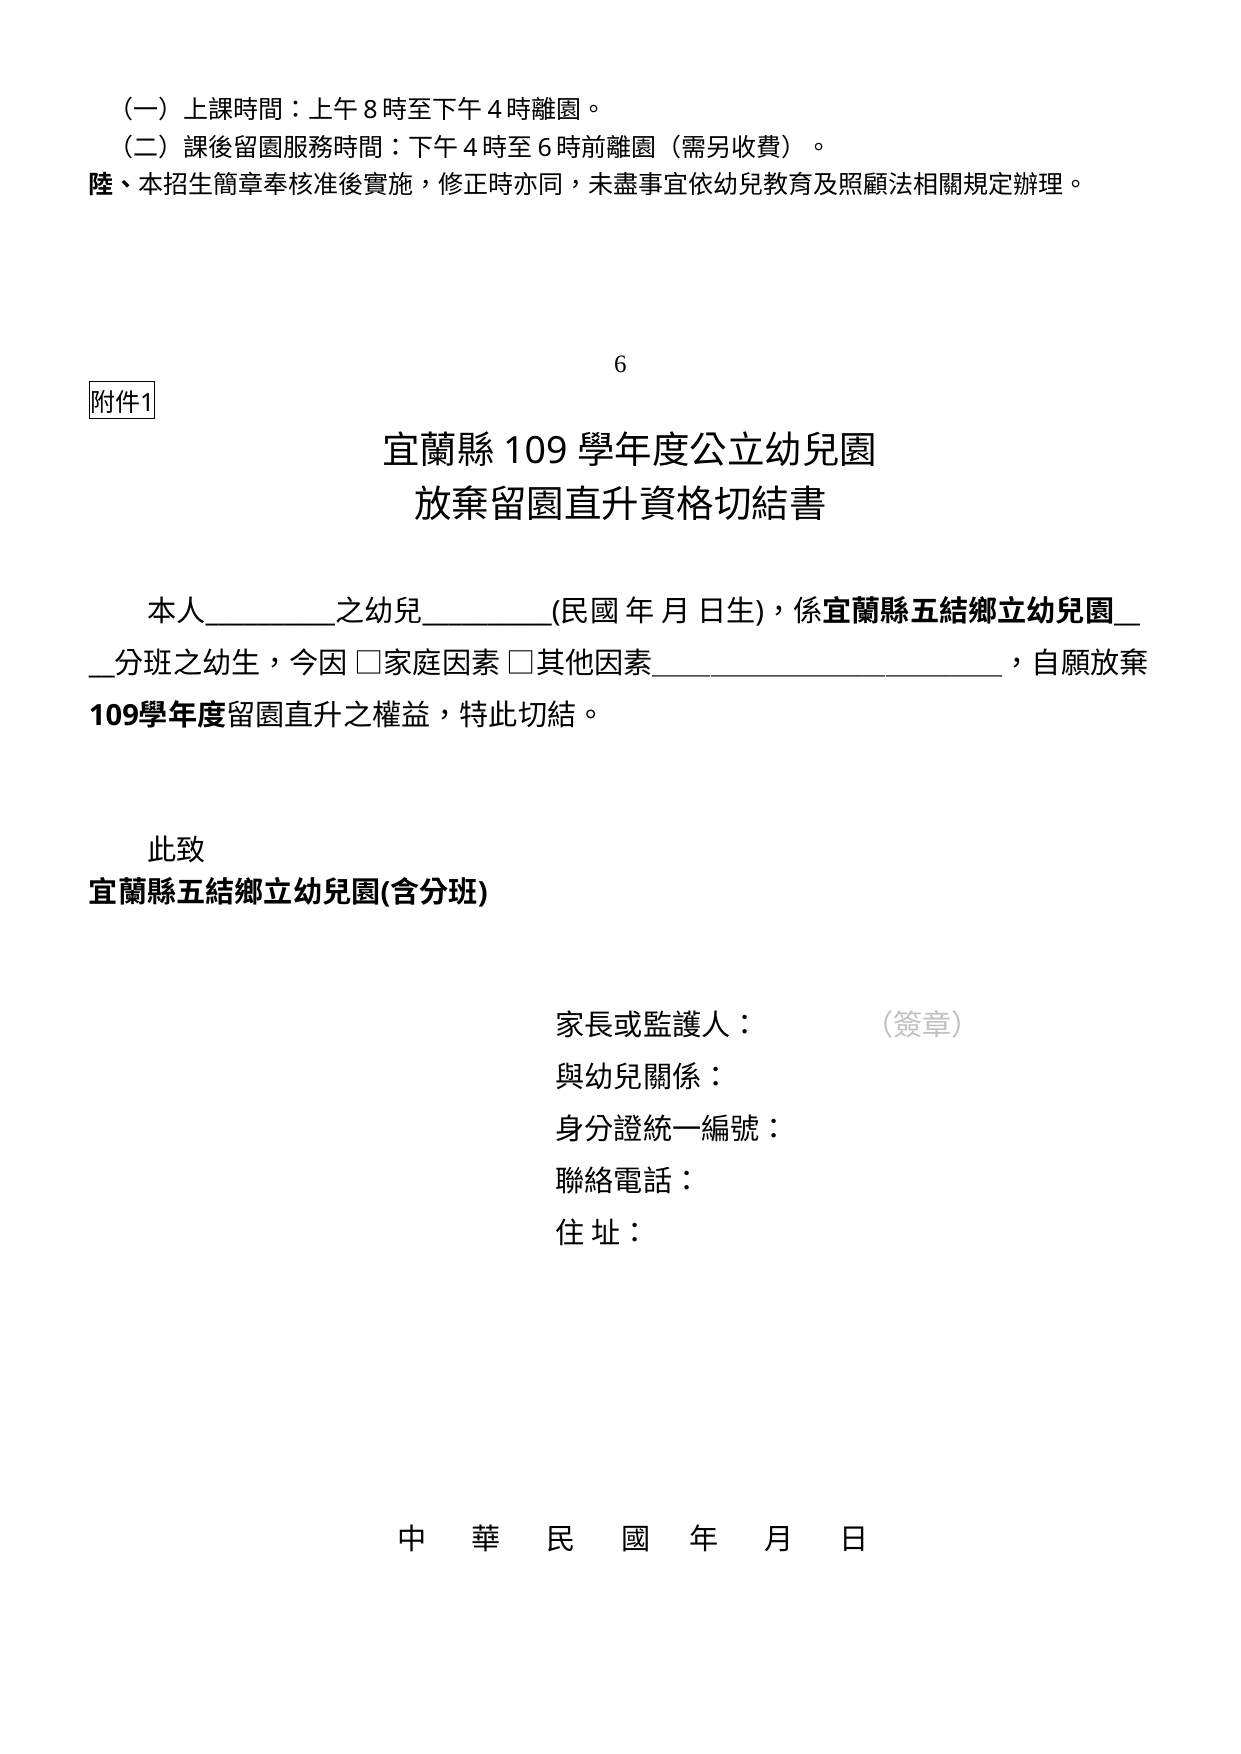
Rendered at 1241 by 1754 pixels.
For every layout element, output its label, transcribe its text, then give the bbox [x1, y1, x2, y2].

text 住 址： [89, 1202, 1152, 1254]
text 宜蘭縣五結鄉立幼兒園(含分班) [89, 869, 1152, 911]
text 附件1 [90, 382, 154, 418]
text 宜蘭縣 109 學年度公立幼兒園 [89, 419, 1152, 474]
text 陸、本招生簡章奉核准後實施，修正時亦同，未盡事宜依幼兒教育及照顧法相關規定辦理。 [89, 164, 1152, 201]
text （一）上課時間：上午8時至下午4時離園。 [89, 89, 1152, 126]
text 聯絡電話： [89, 1150, 1152, 1202]
text 5 [89, 337, 1152, 381]
text 與幼兒關係： [89, 1046, 1152, 1098]
text 此致 [89, 827, 1152, 869]
text 家長或監護人： （簽章） [89, 994, 1152, 1046]
text 本人__________之幼兒__________(民國 年 月 日生)，係宜蘭縣五結鄉立幼兒園____分班之幼生，今因 □家庭因素 □其他因素＿＿＿＿＿＿＿＿＿＿＿＿，自願放棄109學年度留園直升之權益，特此切結。 [89, 579, 1152, 736]
text 中 華 民 國 年 月 日 [114, 1515, 1152, 1558]
text [155, 381, 1152, 419]
text 身分證統一編號： [89, 1098, 1152, 1150]
text 放棄留園直升資格切結書 [89, 474, 1152, 528]
text （二）課後留園服務時間：下午4時至6時前離園（需另收費）。 [89, 126, 1152, 164]
